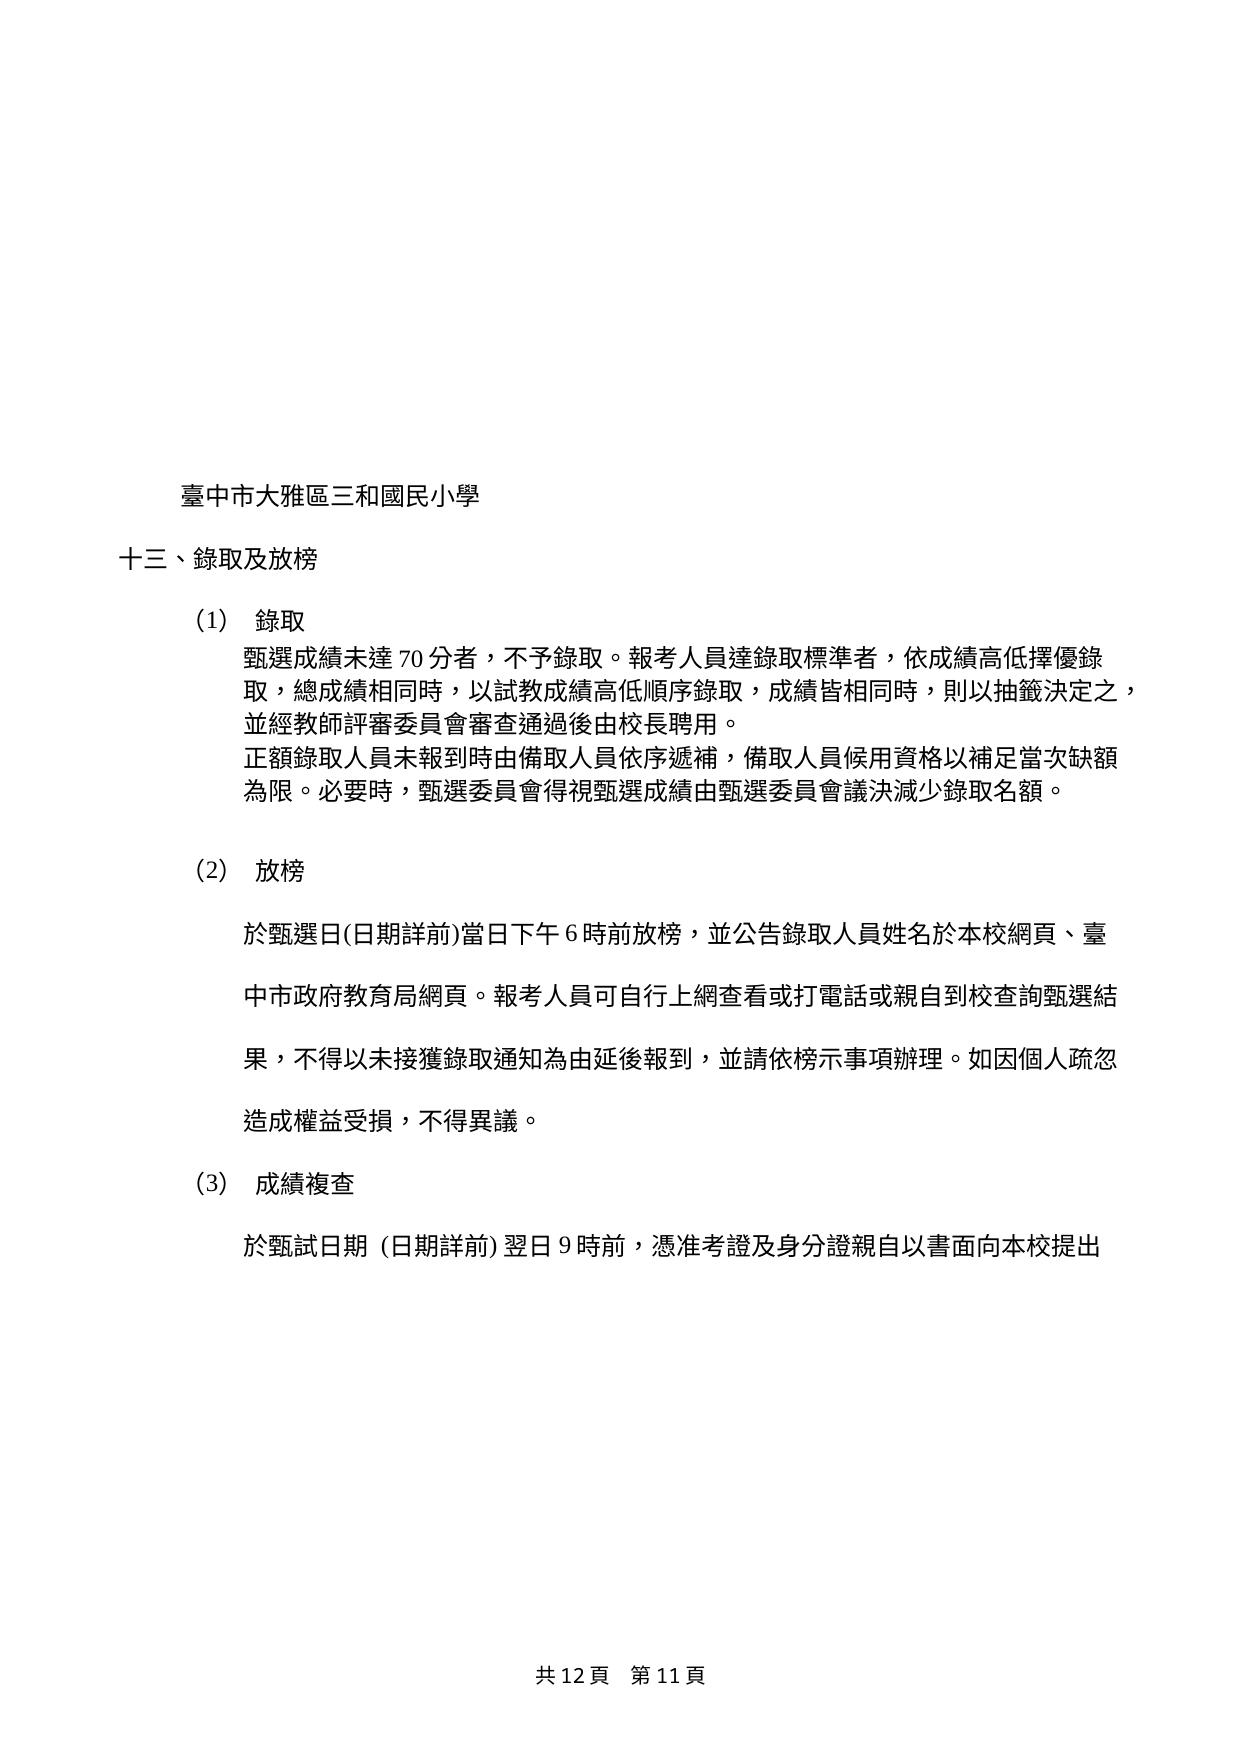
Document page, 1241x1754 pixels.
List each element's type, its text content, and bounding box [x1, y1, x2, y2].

text 十三、錄取及放榜 [118, 516, 1122, 578]
list 錄取 [181, 578, 1122, 641]
list 成績複查 [181, 1141, 1122, 1203]
text 於甄試日期 (日期詳前) 翌日9時前，憑准考證及身分證親自以書面向本校提出 [243, 1203, 1122, 1266]
text 於甄選日(日期詳前)當日下午6時前放榜，並公告錄取人員姓名於本校網頁、臺中市政府教育局網頁。報考人員可自行上網查看或打電話或親自到校查詢甄選結果，不得以未接獲錄取通知為由延後報到，並請依榜示事項辦理。如因個人疏忽造成權益受損，不得異議。 [243, 891, 1122, 1141]
list 放榜 [181, 828, 1122, 891]
text 甄選成績未達70分者，不予錄取。報考人員達錄取標準者，依成績高低擇優錄取，總成績相同時，以試教成績高低順序錄取，成績皆相同時，則以抽籤決定之，並經教師評審委員會審查通過後由校長聘用。 [243, 641, 1122, 741]
text 臺中市大雅區三和國民小學 [181, 453, 1122, 516]
text 正額錄取人員未報到時由備取人員依序遞補，備取人員候用資格以補足當次缺額為限。必要時，甄選委員會得視甄選成績由甄選委員會議決減少錄取名額。 [243, 741, 1122, 807]
